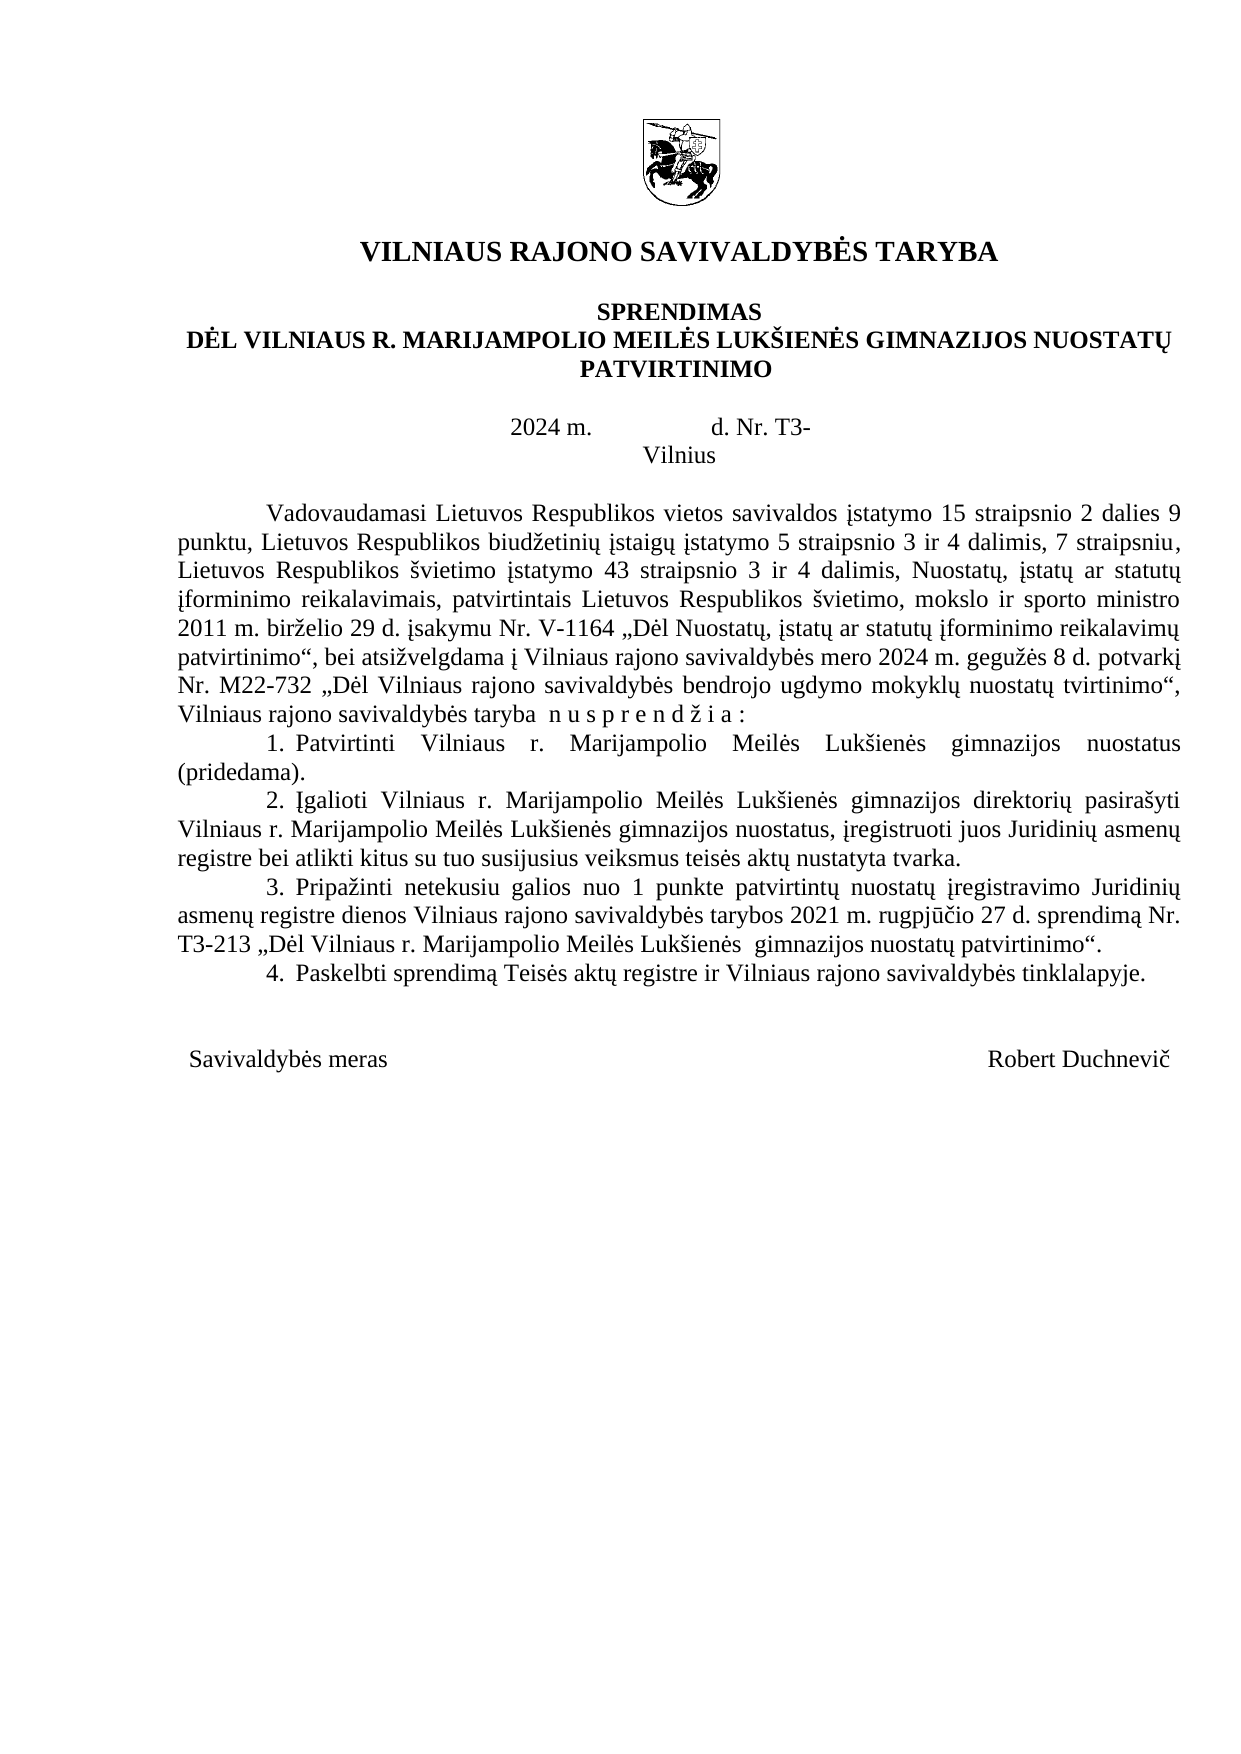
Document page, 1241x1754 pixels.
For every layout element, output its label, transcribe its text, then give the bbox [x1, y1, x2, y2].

table_header Savivaldybės meras [177, 1044, 679, 1073]
text 3. Pripažinti netekusiu galios nuo 1 punkte patvirtintų nuostatų įregistravimo Juridinių asmenų registre dienos Vilniaus rajono savivaldybės tarybos 2021 m. rugpjūčio 27 d. sprendimą Nr. T3-213 „Dėl Vilniaus r. Marijampolio Meilės Lukšienės gimnazijos nuostatų patvirtinimo“. [177, 872, 1181, 958]
text Vadovaudamasi Lietuvos Respublikos vietos savivaldos įstatymo 15 straipsnio 2 dalies 9 punktu, Lietuvos Respublikos biudžetinių įstaigų įstatymo 5 straipsnio 3 ir 4 dalimis, 7 straipsniu, Lietuvos Respublikos švietimo įstatymo 43 straipsnio 3 ir 4 dalimis, Nuostatų, įstatų ar statutų įforminimo reikalavimais, patvirtintais Lietuvos Respublikos švietimo, mokslo ir sporto ministro 2011 m. birželio 29 d. įsakymu Nr. V-1164 „Dėl Nuostatų, įstatų ar statutų įforminimo reikalavimų patvirtinimo“, bei atsižvelgdama į Vilniaus rajono savivaldybės mero 2024 m. gegužės 8 d. potvarkį Nr. M22-732 „Dėl Vilniaus rajono savivaldybės bendrojo ugdymo mokyklų nuostatų tvirtinimo“, Vilniaus rajono savivaldybės taryba nusprendžia: [177, 498, 1181, 728]
text 1. Patvirtinti Vilniaus r. Marijampolio Meilės Lukšienės gimnazijos nuostatus (pridedama). [177, 728, 1181, 785]
table_header Robert Duchnevič [680, 1044, 1181, 1073]
text SPRENDIMAS [177, 297, 1181, 325]
text VILNIAUS RAJONO SAVIVALDYBĖS TARYBA [177, 234, 1181, 268]
text 4. Paskelbti sprendimą Teisės aktų registre ir Vilniaus rajono savivaldybės tinklalapyje. [177, 958, 1181, 987]
text Vilnius [177, 440, 1181, 469]
text 2024 m. d. Nr. T3- [177, 412, 1181, 440]
text DĖL VILNIAUS R. MARIJAMPOLIO MEILĖS LUKŠIENĖS GIMNAZIJOS NUOSTATŲ PATVIRTINIMO [177, 325, 1181, 383]
text 2. Įgalioti Vilniaus r. Marijampolio Meilės Lukšienės gimnazijos direktorių pasirašyti Vilniaus r. Marijampolio Meilės Lukšienės gimnazijos nuostatus, įregistruoti juos Juridinių asmenų registre bei atlikti kitus su tuo susijusius veiksmus teisės aktų nustatyta tvarka. [177, 785, 1181, 872]
